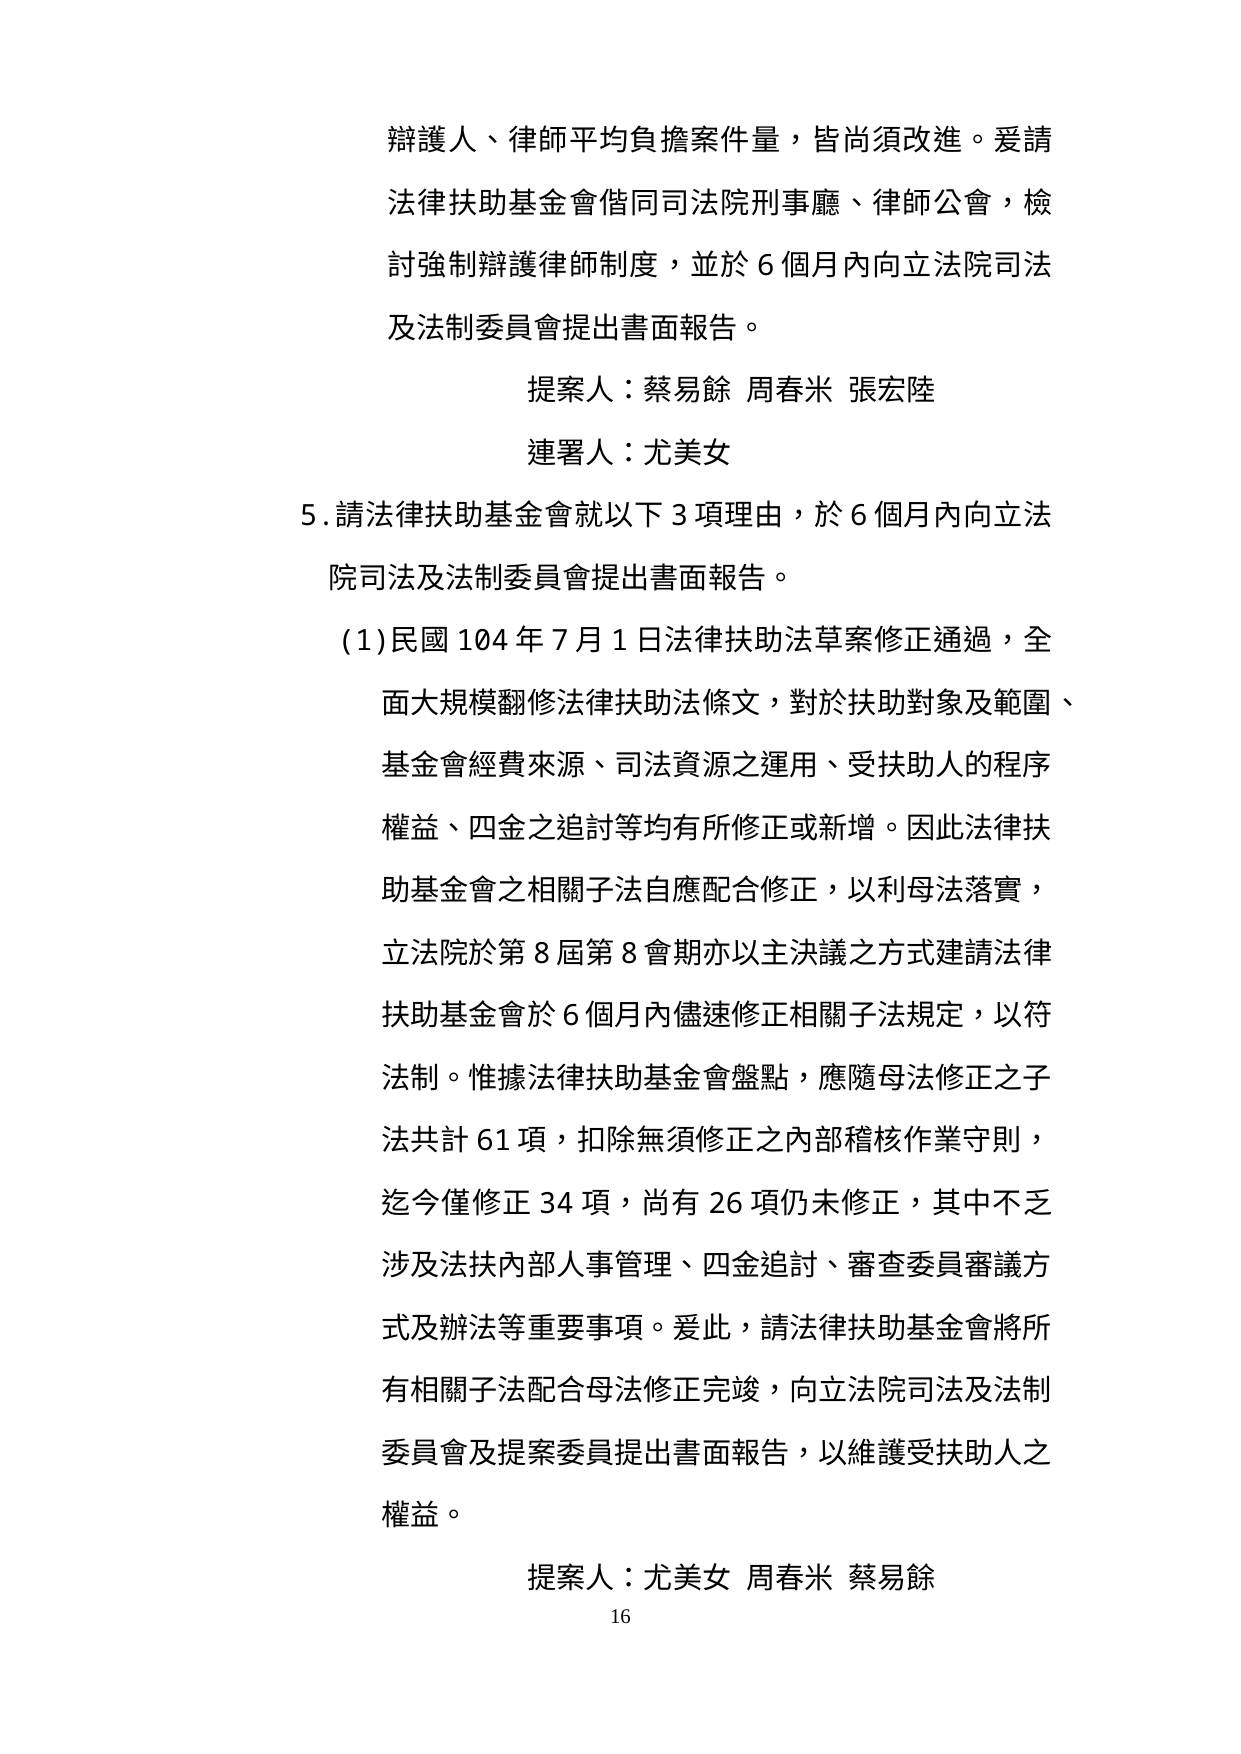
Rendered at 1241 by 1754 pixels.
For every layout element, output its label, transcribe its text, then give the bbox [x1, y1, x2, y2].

text 提案人：蔡易餘 周春米 張宏陸 [527, 346, 1053, 409]
text 辯護人、律師平均負擔案件量，皆尚須改進。爰請法律扶助基金會偕同司法院刑事廳、律師公會，檢討強制辯護律師制度，並於6個月內向立法院司法及法制委員會提出書面報告。 [387, 96, 1053, 346]
text 提案人：尤美女 周春米 蔡易餘 [527, 1534, 1053, 1596]
text 連署人：尤美女 [527, 409, 1053, 471]
text 5.請法律扶助基金會就以下3項理由，於6個月內向立法院司法及法制委員會提出書面報告。 [299, 471, 1053, 596]
text (1)民國104年7月1日法律扶助法草案修正通過，全面大規模翻修法律扶助法條文，對於扶助對象及範圍、基金會經費來源、司法資源之運用、受扶助人的程序權益、四金之追討等均有所修正或新增。因此法律扶助基金會之相關子法自應配合修正，以利母法落實，立法院於第8屆第8會期亦以主決議之方式建請法律扶助基金會於6個月內儘速修正相關子法規定，以符法制。惟據法律扶助基金會盤點，應隨母法修正之子法共計61項，扣除無須修正之內部稽核作業守則，迄今僅修正34項，尚有26項仍未修正，其中不乏涉及法扶內部人事管理、四金追討、審查委員審議方式及辦法等重要事項。爰此，請法律扶助基金會將所有相關子法配合母法修正完竣，向立法院司法及法制委員會及提案委員提出書面報告，以維護受扶助人之權益。 [337, 596, 1053, 1534]
